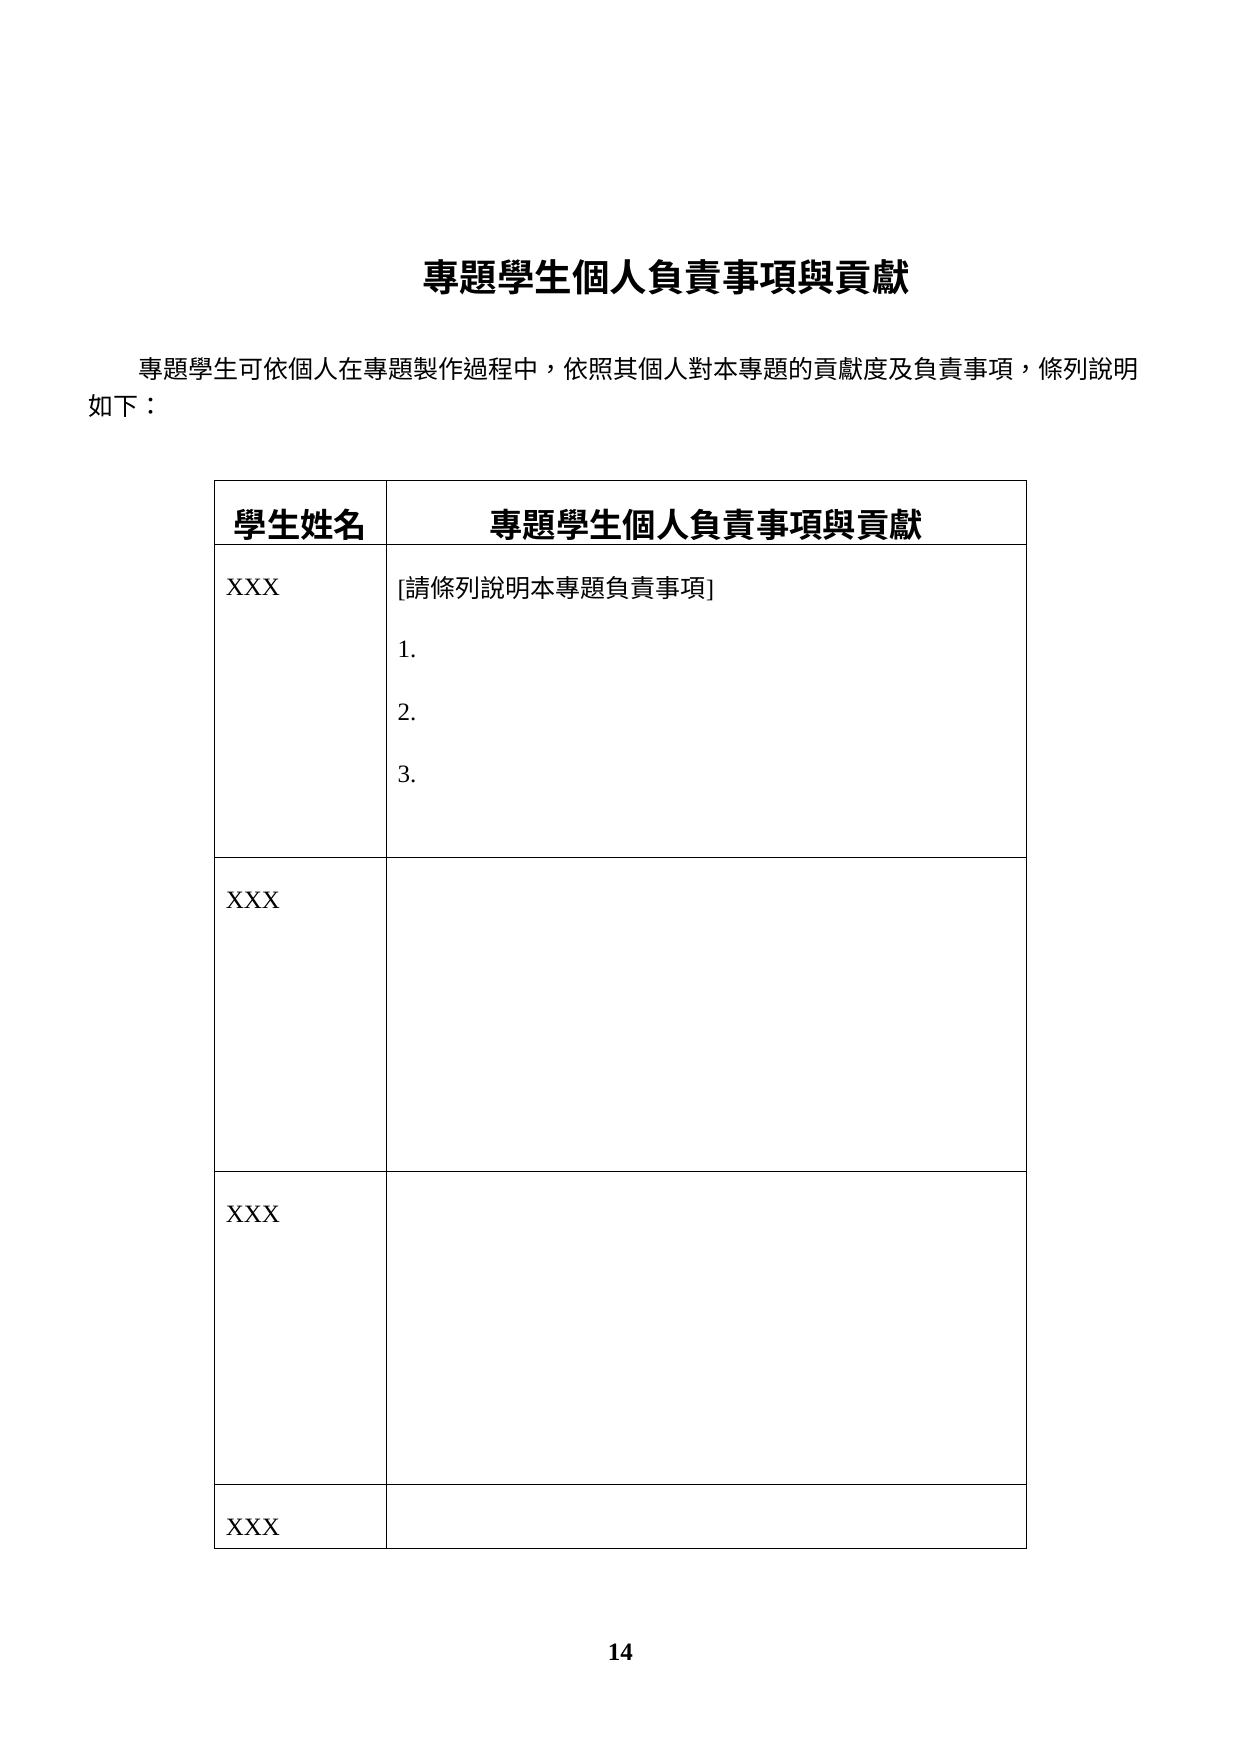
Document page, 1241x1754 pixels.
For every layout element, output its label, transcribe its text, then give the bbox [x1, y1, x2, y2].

table_cell [387, 1172, 1026, 1484]
table_cell XXX [215, 545, 386, 857]
text 專題學生可依個人在專題製作過程中，依照其個人對本專題的貢獻度及負責事項，條列說明如下： [89, 350, 1152, 422]
table_cell [387, 858, 1026, 1171]
table_cell XXX [215, 858, 386, 1171]
table_cell XXX [215, 1485, 386, 1548]
table_cell XXX [215, 1172, 386, 1484]
table_cell [請條列說明本專題負責事項] 1. 2. 3. [387, 545, 1026, 857]
text 專題學生個人負責事項與貢獻 [107, 233, 1224, 296]
table_header 專題學生個人負責事項與貢獻 [387, 481, 1026, 543]
table_header 學生姓名 [215, 481, 386, 543]
table_cell [387, 1485, 1026, 1548]
